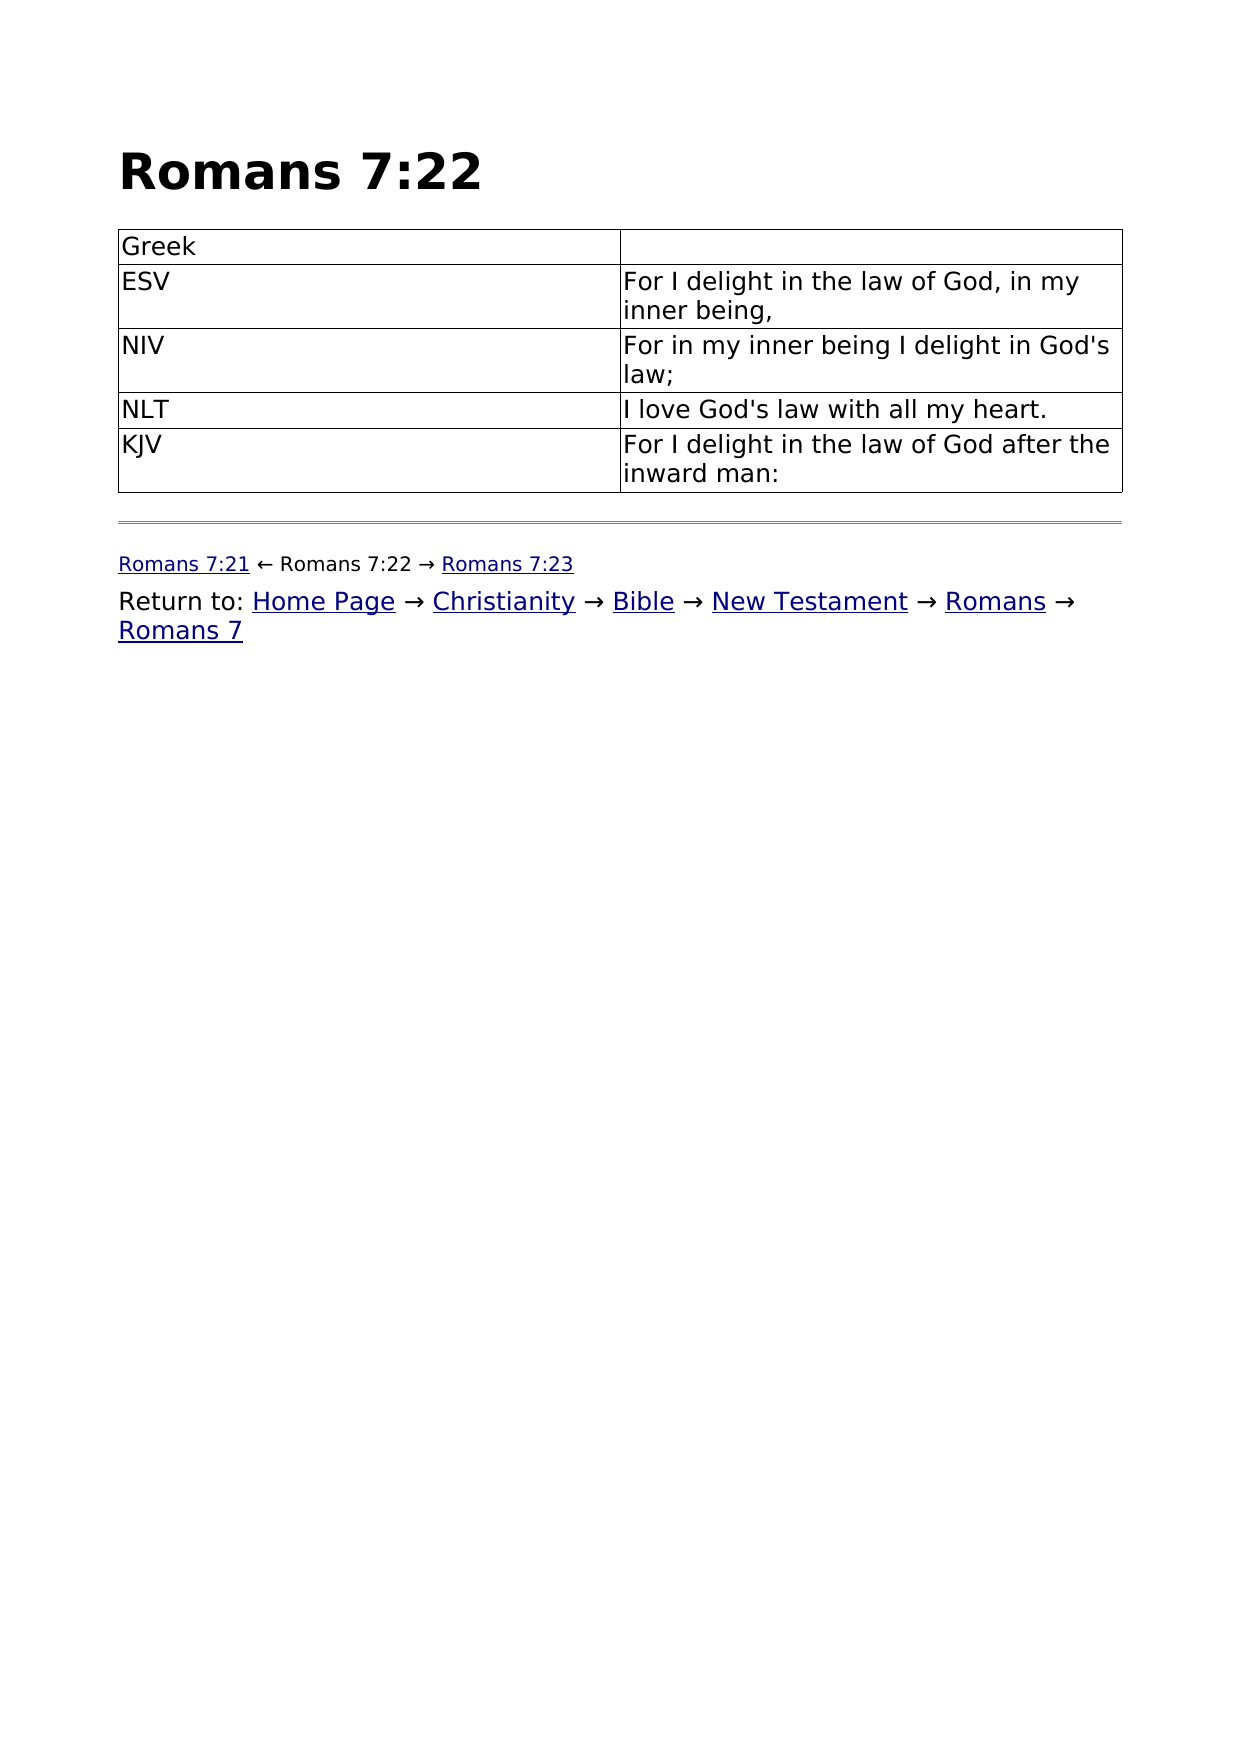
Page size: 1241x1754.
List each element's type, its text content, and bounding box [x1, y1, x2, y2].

table_cell For in my inner being I delight in God's law; [621, 329, 1122, 392]
table_cell For I delight in the law of God after the inward man: [621, 429, 1122, 492]
table_header [621, 230, 1122, 264]
subtitle Romans 7:22 [118, 143, 1122, 201]
table_header Greek [119, 230, 620, 264]
table_cell ESV [119, 265, 620, 328]
text Romans 7:21 ← Romans 7:22 → Romans 7:23 [118, 553, 1122, 587]
table_cell NLT [119, 393, 620, 427]
table_cell I love God's law with all my heart. [621, 393, 1122, 427]
table_cell NIV [119, 329, 620, 392]
text Return to: Home Page → Christianity → Bible → New Testament → Romans → Romans 7 [118, 587, 1122, 645]
table_cell KJV [119, 429, 620, 492]
table_cell For I delight in the law of God, in my inner being, [621, 265, 1122, 328]
